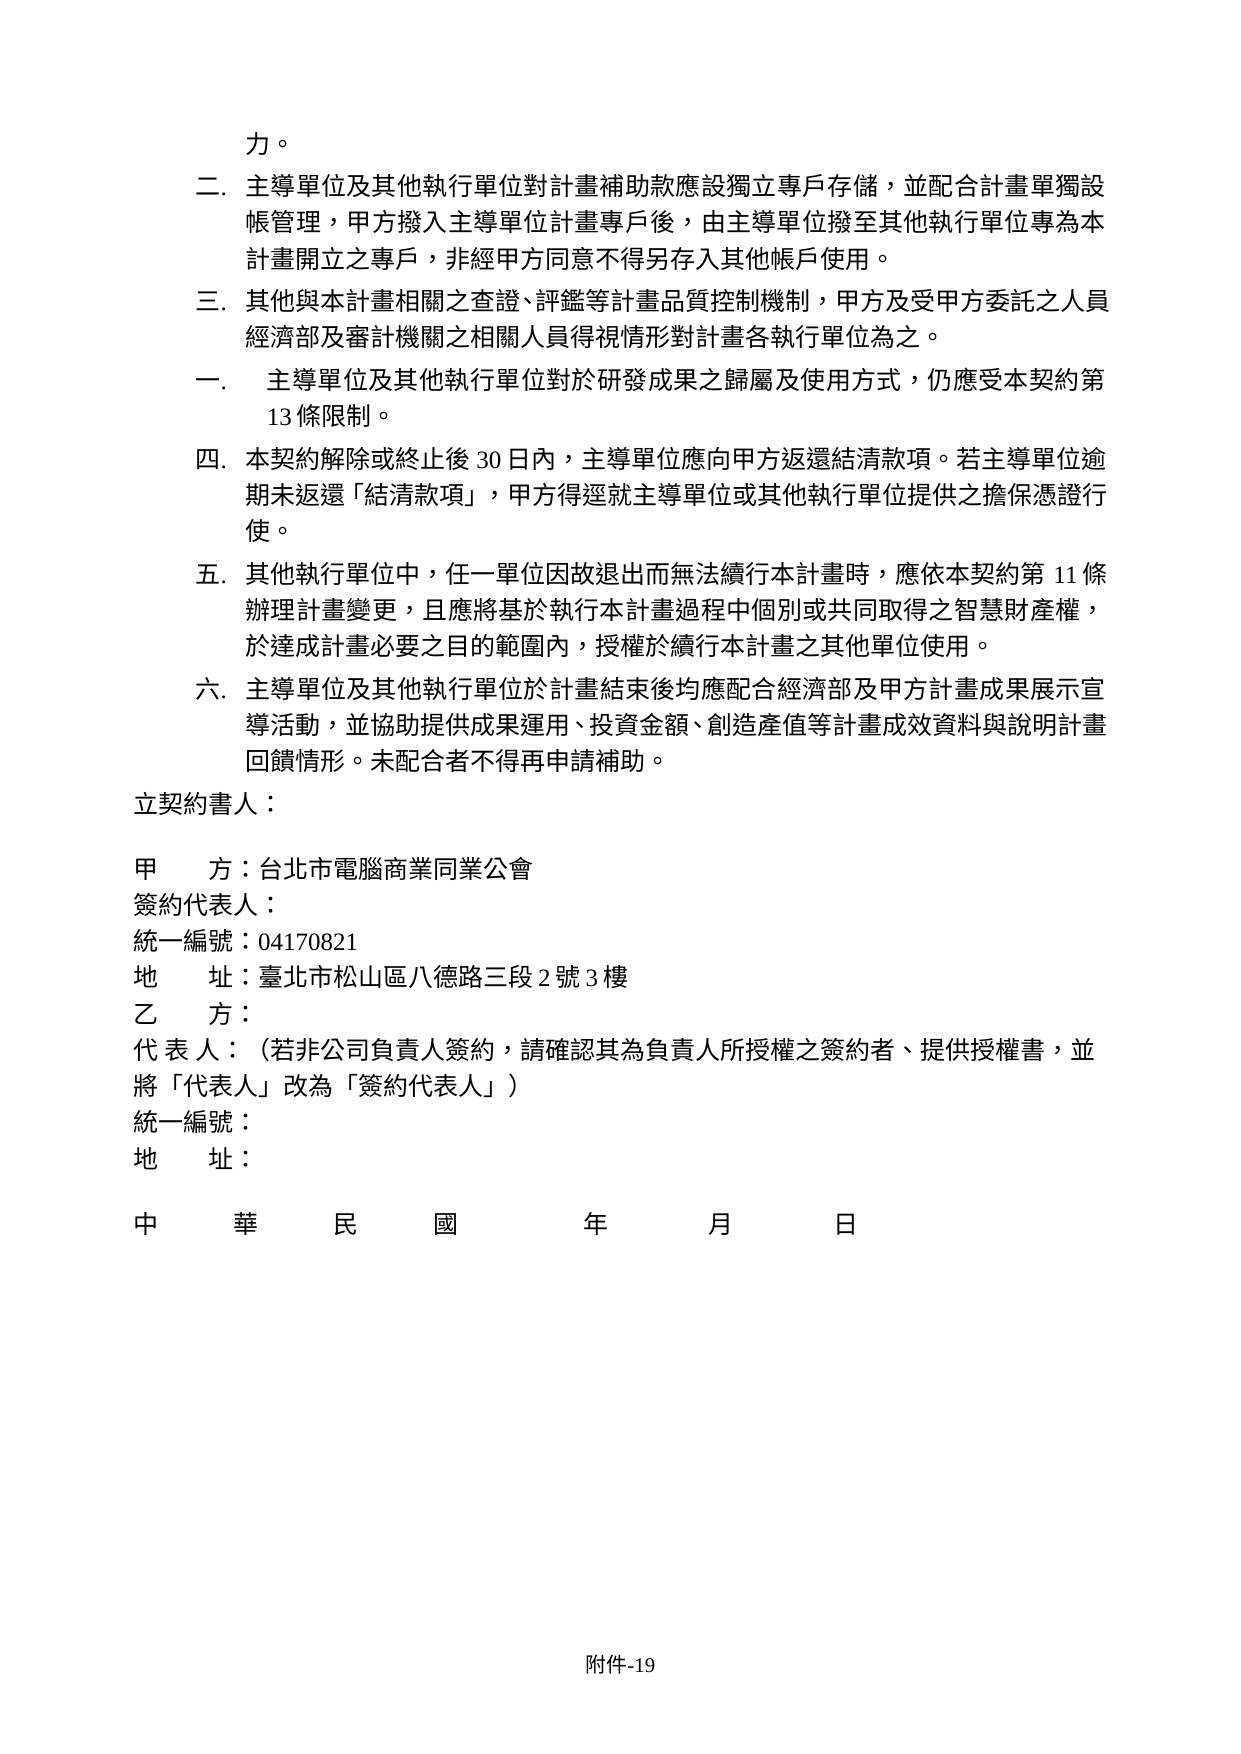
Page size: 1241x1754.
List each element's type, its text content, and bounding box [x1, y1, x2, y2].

list 主導單位及其他執行單位對於研發成果之歸屬及使用方式，仍應受本契約第13條限制。 [195, 360, 1107, 433]
text 中 華 民 國 年 月 日 [133, 1204, 1107, 1240]
text 地 址：臺北市松山區八德路三段2號3樓 [133, 958, 1107, 994]
list 主導單位及其他執行單位對計畫補助款應設獨立專戶存儲，並配合計畫單獨設帳管理，甲方撥入主導單位計畫專戶後，由主導單位撥至其他執行單位專為本計畫開立之專戶，非經甲方同意不得另存入其他帳戶使用。 [195, 167, 1107, 275]
text 甲 方：台北市電腦商業同業公會 [133, 849, 1107, 885]
text 代 表 人：（若非公司負責人簽約，請確認其為負責人所授權之簽約者、提供授權書，並將「代表人」改為「簽約代表人」） [133, 1030, 1107, 1103]
text 立契約書人： [133, 784, 1107, 820]
text 簽約代表人： [133, 885, 1107, 922]
list 其他與本計畫相關之查證、評鑑等計畫品質控制機制，甲方及受甲方委託之人員、經濟部及審計機關之相關人員得視情形對計畫各執行單位為之。 [195, 282, 1107, 354]
text 乙 方： [133, 994, 1107, 1030]
text 統一編號：04170821 [133, 922, 1107, 958]
list 其他執行單位中，任一單位因故退出而無法續行本計畫時，應依本契約第11條辦理計畫變更，且應將基於執行本計畫過程中個別或共同取得之智慧財產權，於達成計畫必要之目的範圍內，授權於續行本計畫之其他單位使用。 [195, 554, 1107, 663]
list 乙方應選定其中一單位為計畫主導單位。主導單位與其他執行單位(合稱共同執行單位)間，應訂定至少包括甲方所定合作契約書範本之條件且聲明對甲方連帶負責之契約及相關權利義務，並提出予甲方作為本契約之附件，本契約始生效力。 [195, 124, 1107, 160]
list 主導單位及其他執行單位於計畫結束後均應配合經濟部及甲方計畫成果展示宣導活動，並協助提供成果運用、投資金額、創造產值等計畫成效資料與說明計畫回饋情形。未配合者不得再申請補助。 [195, 669, 1107, 778]
text 統一編號： [133, 1103, 1107, 1139]
list 本契約解除或終止後30日內，主導單位應向甲方返還結清款項。若主導單位逾期未返還「結清款項」，甲方得逕就主導單位或其他執行單位提供之擔保憑證行使。 [195, 439, 1107, 548]
text 地 址： [133, 1139, 1107, 1175]
